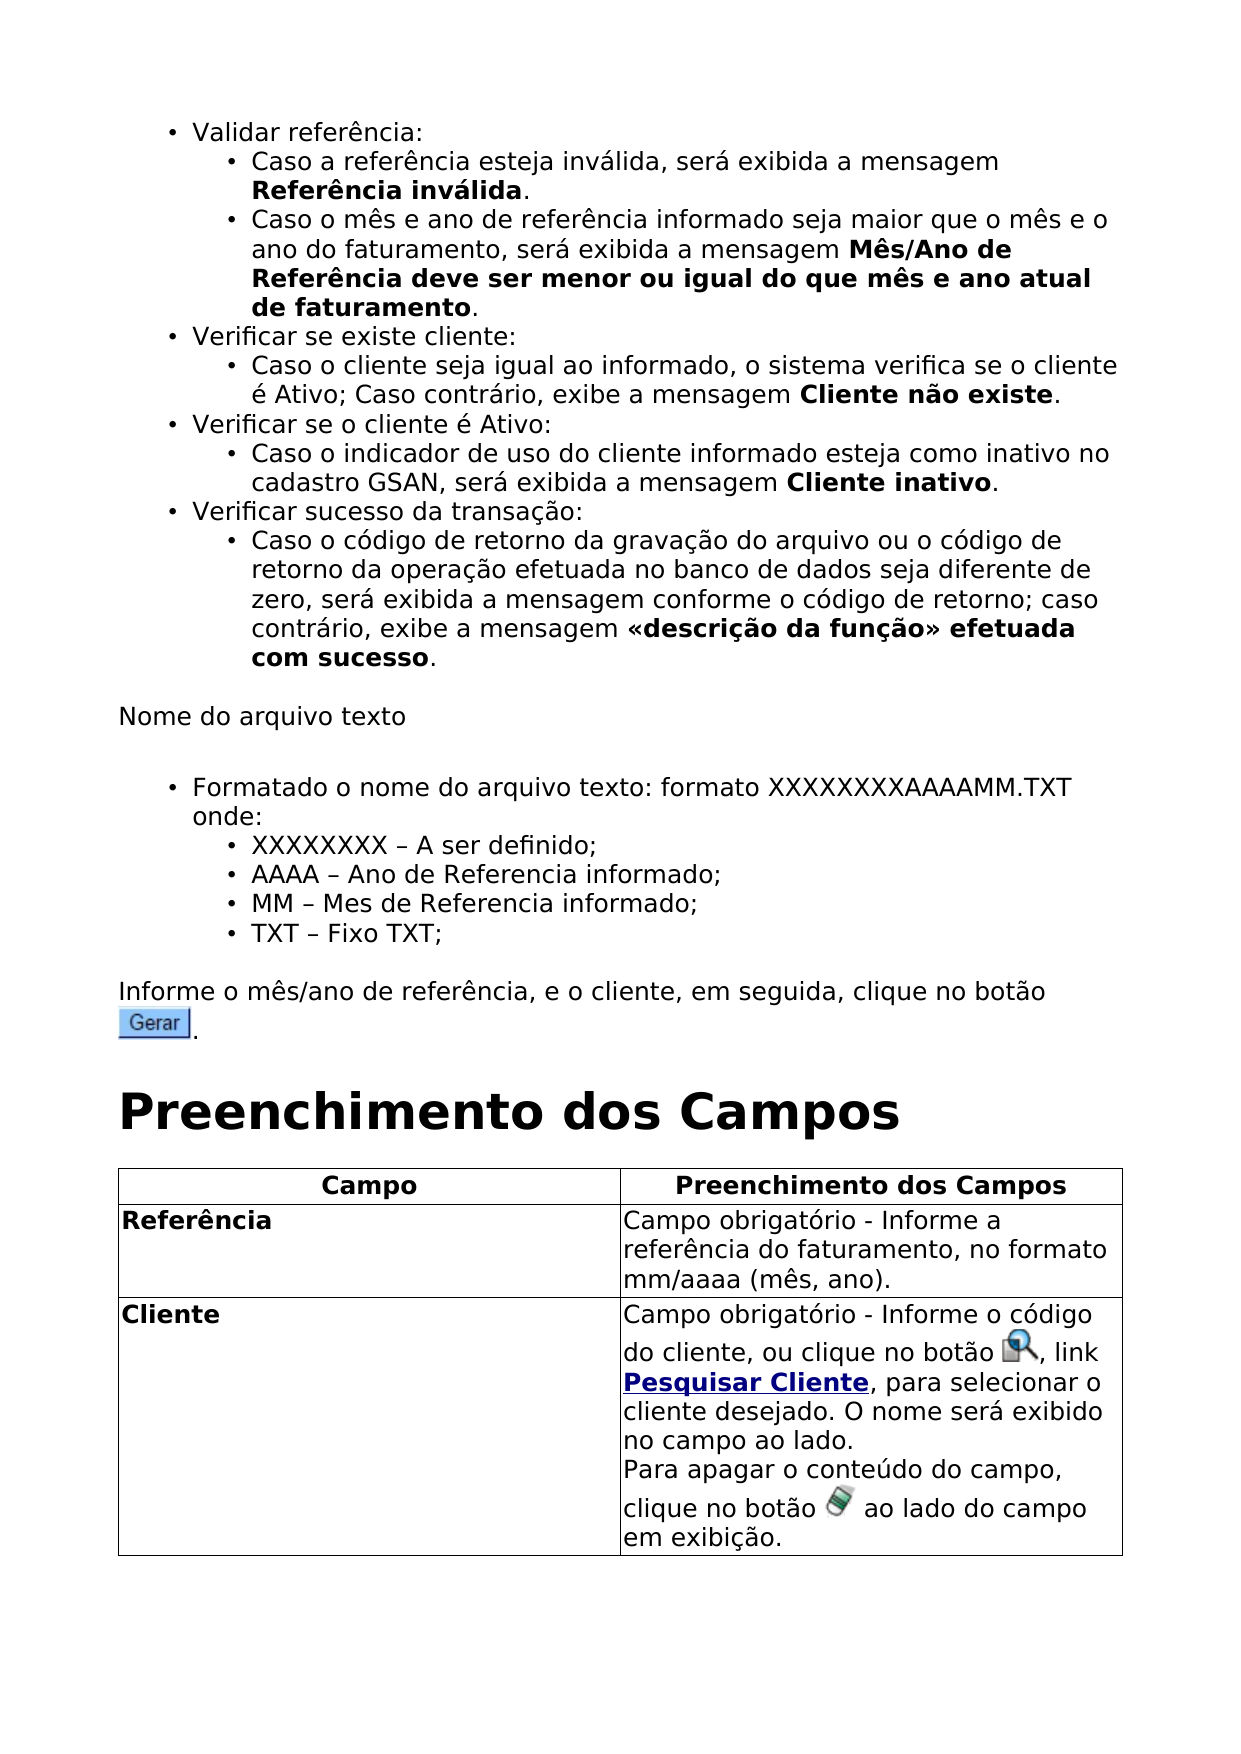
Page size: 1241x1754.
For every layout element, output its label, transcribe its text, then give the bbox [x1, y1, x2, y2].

table_cell Campo obrigatório - Informe o código do cliente, ou clique no botão , link Pesquisar Cliente, para selecionar o cliente desejado. O nome será exibido no campo ao lado. Para apagar o conteúdo do campo, clique no botão ao lado do campo em exibição. [621, 1298, 1122, 1555]
subtitle Preenchimento dos Campos [118, 1083, 1122, 1141]
picture [118, 1006, 192, 1040]
list MM – Mes de Referencia informado; [236, 889, 1122, 919]
list Caso o mês e ano de referência informado seja maior que o mês e o ano do faturamento, será exibida a mensagem Mês/Ano de Referência deve ser menor ou igual do que mês e ano atual de faturamento. [236, 206, 1122, 322]
list TXT – Fixo TXT; [236, 919, 1122, 948]
list Formatado o nome do arquivo texto: formato XXXXXXXXAAAAMM.TXT onde: [177, 773, 1122, 831]
list Verificar se existe cliente: [177, 322, 1122, 351]
picture [824, 1484, 856, 1518]
list Caso o indicador de uso do cliente informado esteja como inativo no cadastro GSAN, será exibida a mensagem Cliente inativo. [236, 439, 1122, 497]
table_cell Referência [119, 1205, 620, 1297]
list XXXXXXXX – A ser definido; [236, 831, 1122, 860]
table_cell Campo obrigatório - Informe a referência do faturamento, no formato mm/aaaa (mês, ano). [621, 1205, 1122, 1297]
table_header Campo [119, 1169, 620, 1203]
list Caso o cliente seja igual ao informado, o sistema verifica se o cliente é Ativo; Caso contrário, exibe a mensagem Cliente não existe. [236, 351, 1122, 410]
table_header Preenchimento dos Campos [621, 1169, 1122, 1203]
list Verificar se o cliente é Ativo: [177, 410, 1122, 439]
list Validar referência: [177, 118, 1122, 147]
table_cell Cliente [119, 1298, 620, 1555]
list Caso a referência esteja inválida, será exibida a mensagem Referência inválida. [236, 147, 1122, 206]
text Nome do arquivo texto [118, 702, 1122, 731]
picture [1002, 1329, 1039, 1362]
text Informe o mês/ano de referência, e o cliente, em seguida, clique no botão . [118, 977, 1122, 1045]
list AAAA – Ano de Referencia informado; [236, 860, 1122, 889]
list Caso o código de retorno da gravação do arquivo ou o código de retorno da operação efetuada no banco de dados seja diferente de zero, será exibida a mensagem conforme o código de retorno; caso contrário, exibe a mensagem «descrição da função» efetuada com sucesso. [236, 526, 1122, 672]
list Verificar sucesso da transação: [177, 497, 1122, 526]
